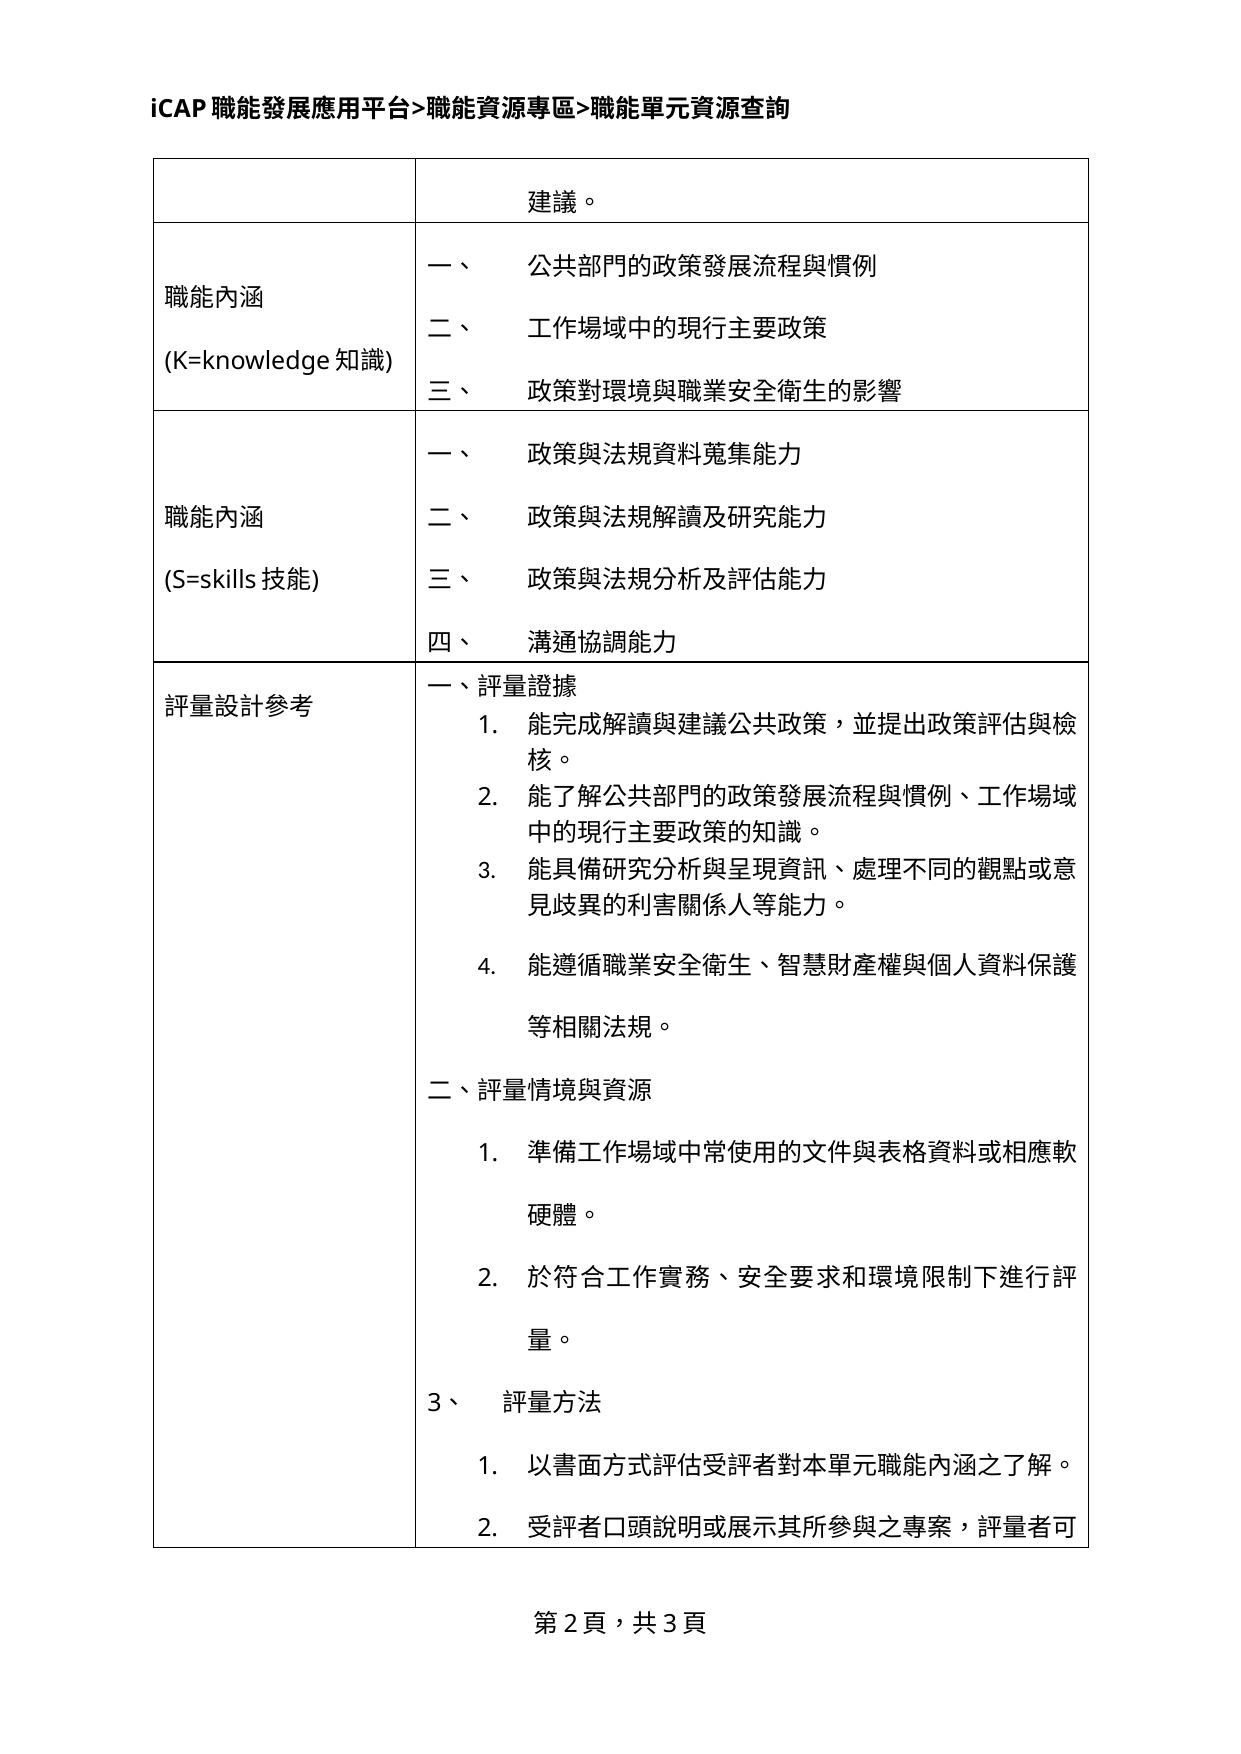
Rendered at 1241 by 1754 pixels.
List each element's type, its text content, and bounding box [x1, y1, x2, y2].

table_cell 職能內涵 (K=knowledge知識) [154, 223, 415, 410]
table_cell 解讀與建議公共政策 根據組織程序進行政策【註1】解讀與分析。 根據組織程序，提供相關法規與政策指導方針建議。 進行政策建議【註2】的溝通。 解決政策相關人員所提出的問題，或採用諮詢機制【註3】獲得進一步的釐清或意見。 政策評估與檢核 依組織需求，取得政策的回饋資料並進行分析，以判別其優勢、劣勢及各種執行上的議題。 分析政策實施的預期與非預期結果，並將回饋意見反映到政策實施計畫的評估標準。 根據組織程序，比較政策實施的預期結果與實際結果落差。 監控政策執行的內外部環境，並根據組織需求因應潛在或即將發生的政策變動【註4】，準備回應策略。 根據組織要求，提出持續改善、終止或延續政策的建議。 [416, 159, 1088, 222]
table_cell 公共部門的政策發展流程與慣例 工作場域中的現行主要政策 政策對環境與職業安全衛生的影響 [416, 223, 1088, 410]
table_cell [154, 159, 415, 222]
table_cell 職能內涵 (S=skills技能) [154, 411, 415, 661]
table_cell 政策與法規資料蒐集能力 政策與法規解讀及研究能力 政策與法規分析及評估能力 溝通協調能力 [416, 411, 1088, 661]
table_cell 一、評量證據 能完成解讀與建議公共政策，並提出政策評估與檢核。 能了解公共部門的政策發展流程與慣例、工作場域中的現行主要政策的知識。 能具備研究分析與呈現資訊、處理不同的觀點或意見歧異的利害關係人等能力。 能遵循職業安全衛生、智慧財產權與個人資料保護等相關法規。 二、評量情境與資源 準備工作場域中常使用的文件與表格資料或相應軟硬體。 於符合工作實務、安全要求和環境限制下進行評量。 評量方法 以書面方式評估受評者對本單元職能內涵之了解。 受評者口頭說明或展示其所參與之專案，評量者可評估其解讀與評估能力 綜合審查受評者提供的績效證據及第三方（如主管、同事、客戶）提供的工作表現報告。 [416, 663, 1088, 1547]
table_cell 評量設計參考 [154, 663, 415, 1547]
